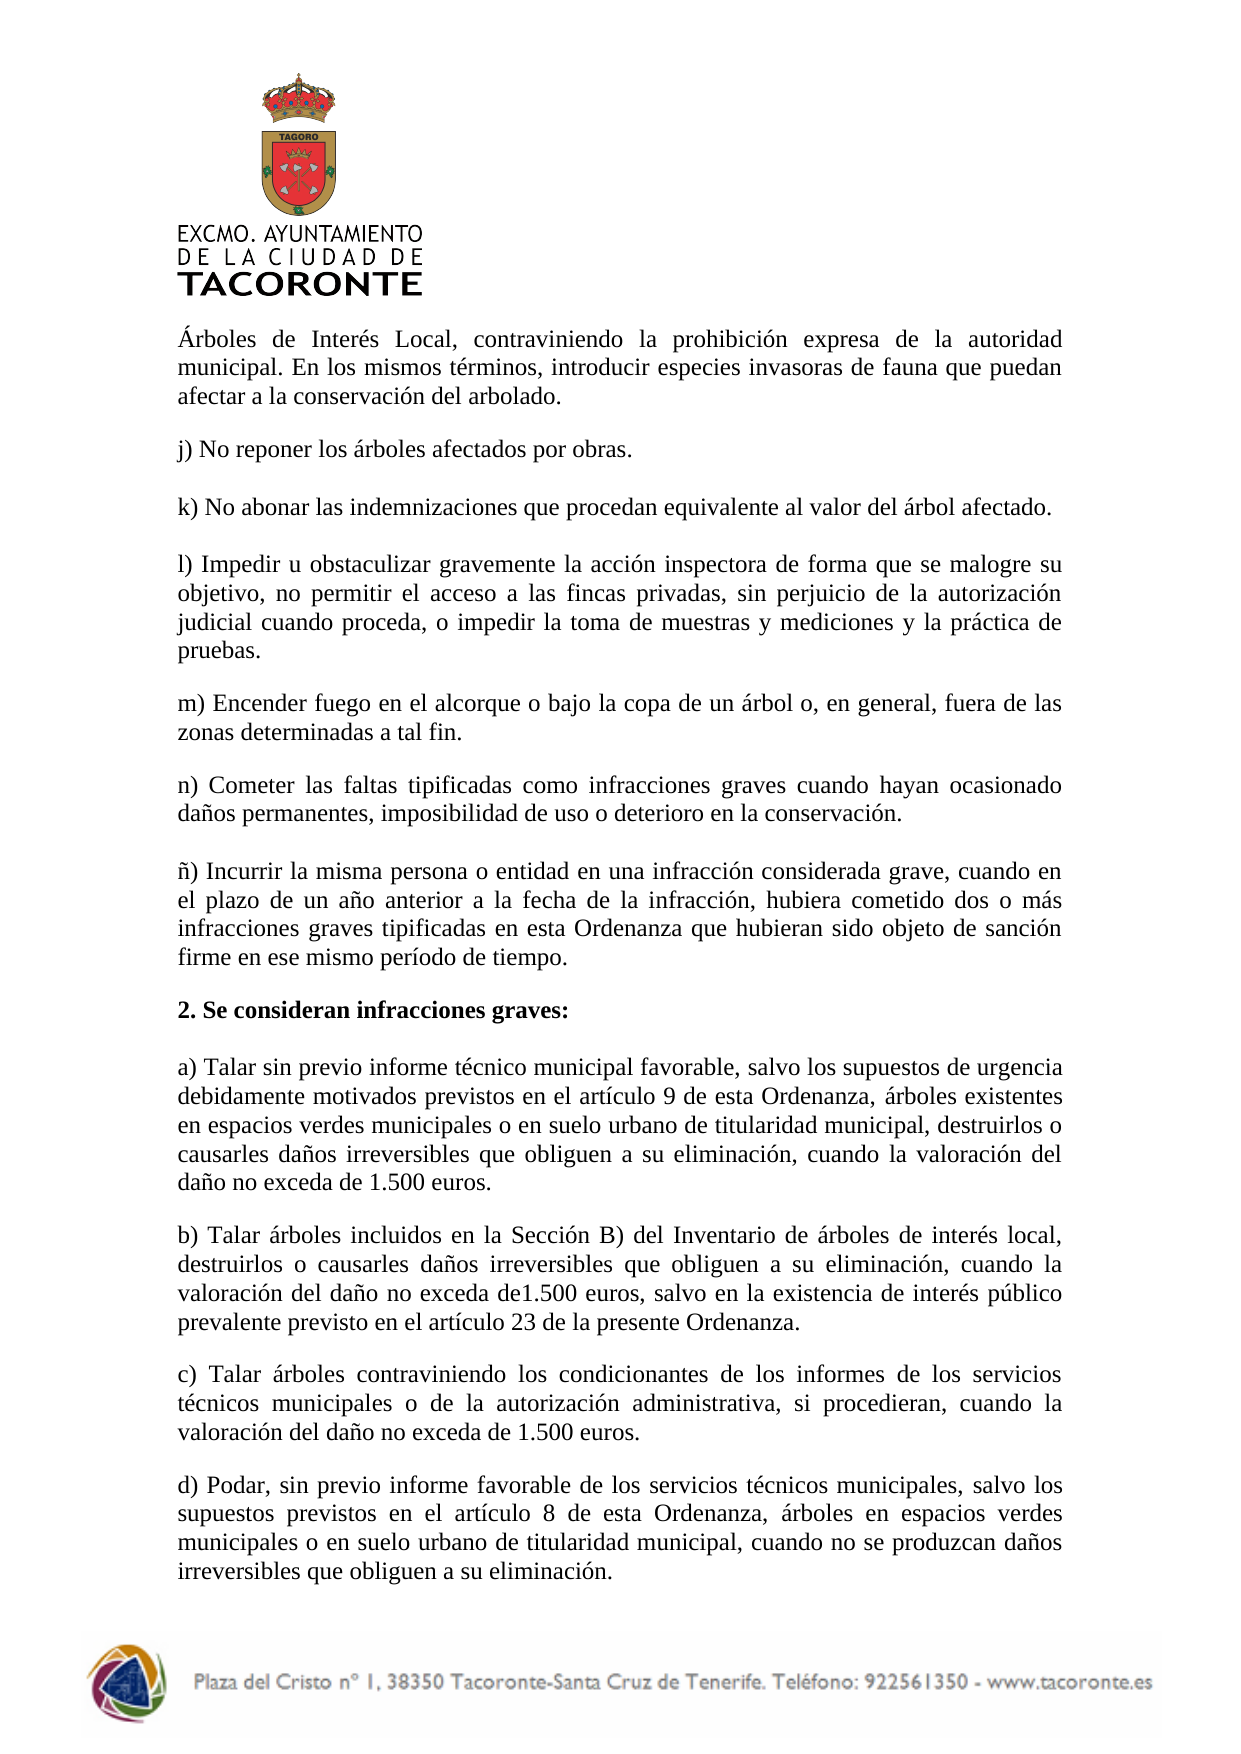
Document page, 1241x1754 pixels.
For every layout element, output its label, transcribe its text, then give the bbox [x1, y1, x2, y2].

text c) Talar árboles contraviniendo los condicionantes de los informes de los servicios técnicos municipales o de la autorización administrativa, si procedieran, cuando la valoración del daño no exceda de 1.500 euros. [177, 1359, 1063, 1446]
text a) Talar sin previo informe técnico municipal favorable, salvo los supuestos de urgencia debidamente motivados previstos en el artículo 9 de esta Ordenanza, árboles existentes en espacios verdes municipales o en suelo urbano de titularidad municipal, destruirlos o causarles daños irreversibles que obliguen a su eliminación, cuando la valoración del daño no exceda de 1.500 euros. [177, 1052, 1063, 1196]
text d) Podar, sin previo informe favorable de los servicios técnicos municipales, salvo los supuestos previstos en el artículo 8 de esta Ordenanza, árboles en espacios verdes municipales o en suelo urbano de titularidad municipal, cuando no se produzcan daños irreversibles que obliguen a su eliminación. [177, 1470, 1063, 1585]
text 2. Se consideran infracciones graves: [177, 995, 1063, 1024]
text n) Cometer las faltas tipificadas como infracciones graves cuando hayan ocasionado daños permanentes, imposibilidad de uso o deterioro en la conservación. [177, 770, 1063, 827]
text l) Impedir u obstaculizar gravemente la acción inspectora de forma que se malogre su objetivo, no permitir el acceso a las fincas privadas, sin perjuicio de la autorización judicial cuando proceda, o impedir la toma de muestras y mediciones y la práctica de pruebas. [177, 549, 1063, 664]
picture [80, 1631, 1163, 1738]
text k) No abonar las indemnizaciones que procedan equivalente al valor del árbol afectado. [177, 492, 1063, 520]
text j) No reponer los árboles afectados por obras. [177, 434, 1063, 463]
text Árboles de Interés Local, contraviniendo la prohibición expresa de la autoridad municipal. En los mismos términos, introducir especies invasoras de fauna que puedan afectar a la conservación del arbolado. [177, 324, 1063, 410]
text ñ) Incurrir la misma persona o entidad en una infracción considerada grave, cuando en el plazo de un año anterior a la fecha de la infracción, hubiera cometido dos o más infracciones graves tipificadas en esta Ordenanza que hubieran sido objeto de sanción firme en ese mismo período de tiempo. [177, 856, 1063, 971]
picture [177, 73, 422, 296]
text b) Talar árboles incluidos en la Sección B) del Inventario de árboles de interés local, destruirlos o causarles daños irreversibles que obliguen a su eliminación, cuando la valoración del daño no exceda de1.500 euros, salvo en la existencia de interés público prevalente previsto en el artículo 23 de la presente Ordenanza. [177, 1220, 1063, 1335]
text m) Encender fuego en el alcorque o bajo la copa de un árbol o, en general, fuera de las zonas determinadas a tal fin. [177, 688, 1063, 746]
